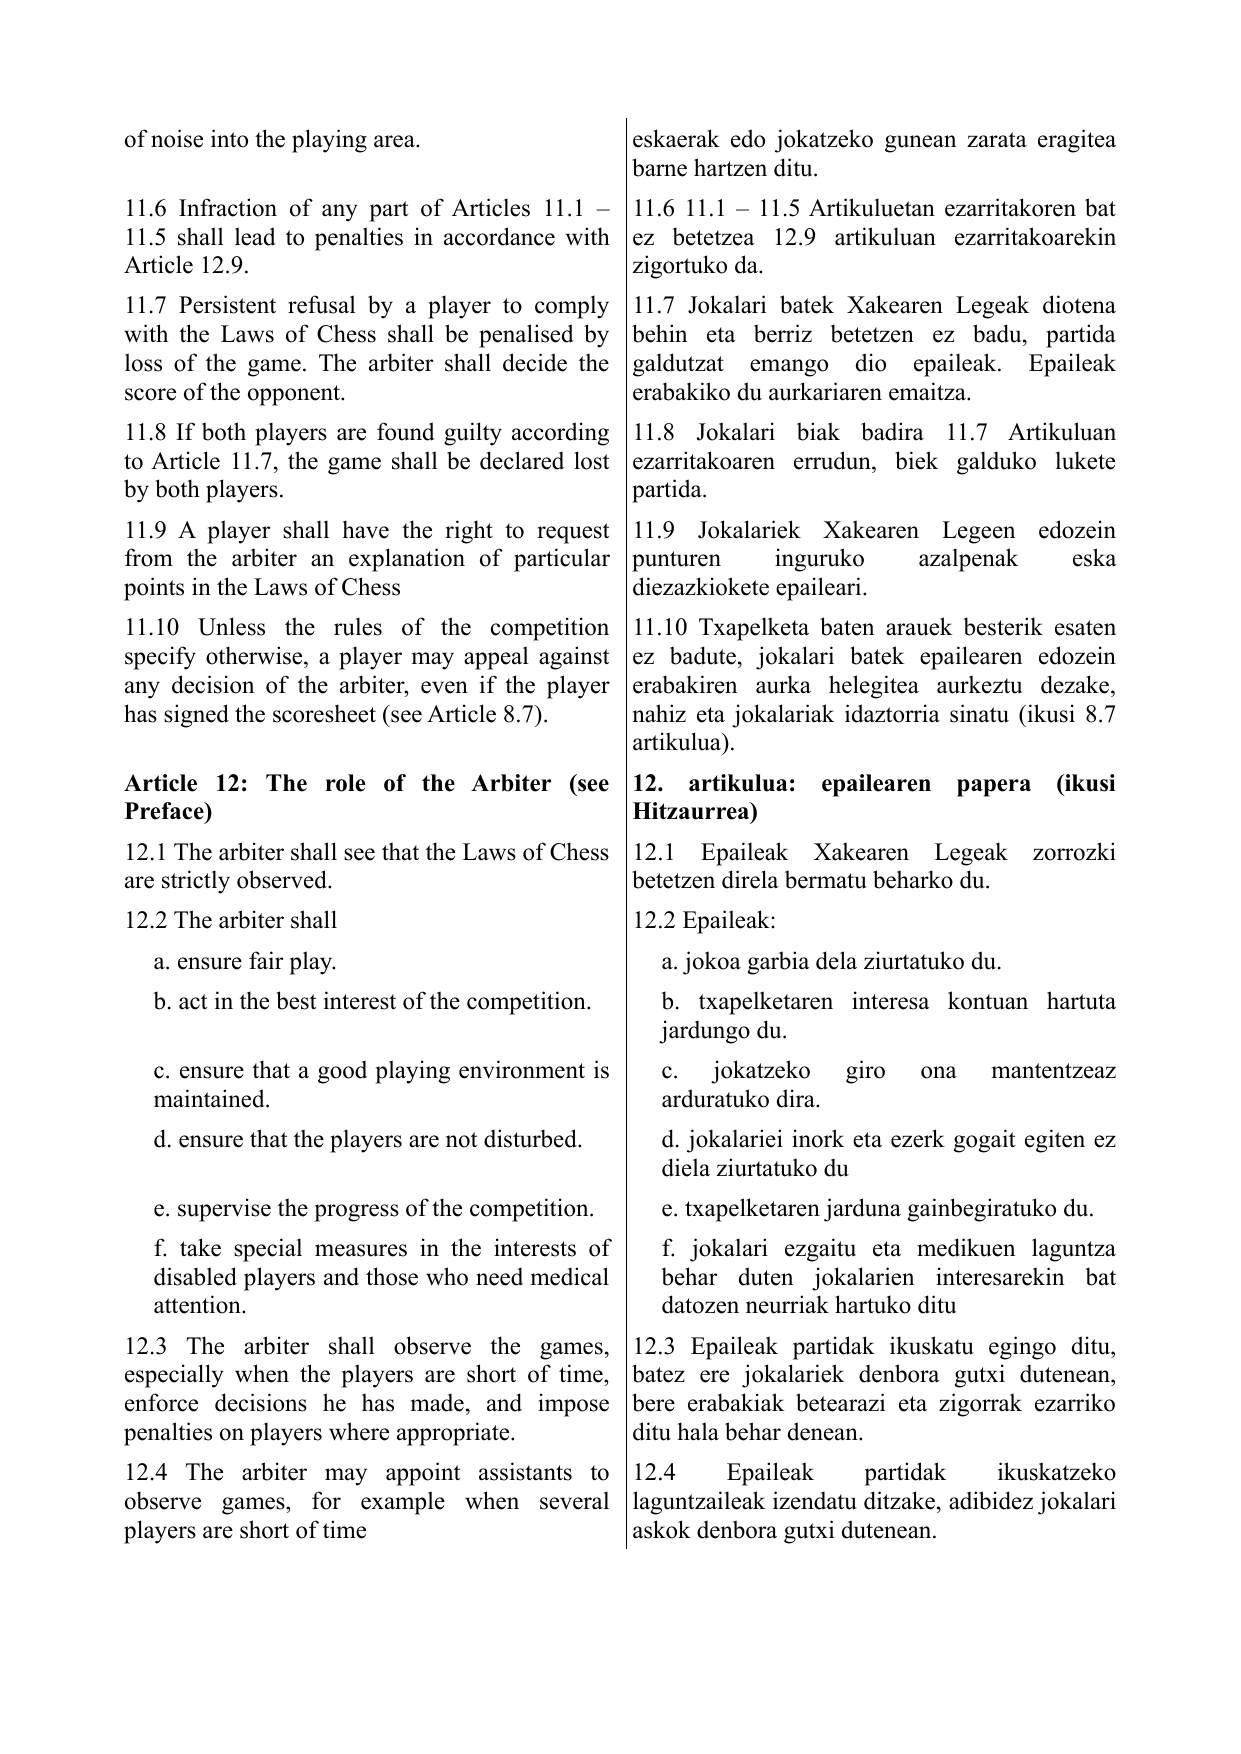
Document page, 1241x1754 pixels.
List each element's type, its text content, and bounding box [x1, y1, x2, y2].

table_cell c. jokatzeko giro ona mantentzeaz arduratuko dira. [627, 1049, 1122, 1118]
table_cell 11.8 If both players are found guilty according to Article 11.7, the game shall be declared lost by both players. [118, 411, 616, 509]
table_cell [616, 411, 626, 509]
table_cell [616, 900, 626, 940]
table_cell 11.10 Txapelketa baten arauek besterik esaten ez badute, jokalari batek epailearen edozein erabakiren aurka helegitea aurkeztu dezake, nahiz eta jokalariak idaztorria sinatu (ikusi 8.7 artikulua). [627, 607, 1122, 762]
table_cell 12. artikulua: epailearen papera (ikusi Hitzaurrea) [627, 762, 1122, 831]
table_cell 11.9 Jokalariek Xakearen Legeen edozein punturen inguruko azalpenak eska diezazkiokete epaileari. [627, 509, 1122, 607]
table_cell [616, 762, 626, 831]
table_cell [616, 187, 626, 285]
table_cell Article 12: The role of the Arbiter (see Preface) [118, 762, 616, 831]
table_cell 12.3 The arbiter shall observe the games, especially when the players are short of time, enforce decisions he has made, and impose penalties on players where appropriate. [118, 1325, 616, 1451]
table_cell [616, 1325, 626, 1451]
table_cell 12.1 Epaileak Xakearen Legeak zorrozki betetzen direla bermatu beharko du. [627, 831, 1122, 900]
table_cell 11.7 Jokalari batek Xakearen Legeak diotena behin eta berriz betetzen ez badu, partida galdutzat emango dio epaileak. Epaileak erabakiko du aurkariaren emaitza. [627, 285, 1122, 411]
table_cell [616, 1451, 626, 1549]
table_cell f. take special measures in the interests of disabled players and those who need medical attention. [118, 1227, 616, 1325]
table_cell c. ensure that a good playing environment is maintained. [118, 1049, 616, 1118]
table_cell [616, 118, 626, 187]
table_cell [616, 831, 626, 900]
table_cell e. supervise the progress of the competition. [118, 1187, 616, 1227]
table_cell b. act in the best interest of the competition. [118, 980, 616, 1049]
table_cell [616, 1049, 626, 1118]
table_cell [616, 980, 626, 1049]
table_cell 12.3 Epaileak partidak ikuskatu egingo ditu, batez ere jokalariek denbora gutxi dutenean, bere erabakiak betearazi eta zigorrak ezarriko ditu hala behar denean. [627, 1325, 1122, 1451]
table_cell b. txapelketaren interesa kontuan hartuta jardungo du. [627, 980, 1122, 1049]
table_cell 12.2 The arbiter shall [118, 900, 616, 940]
table_cell [616, 940, 626, 980]
table_cell 11.9 A player shall have the right to request from the arbiter an explanation of particular points in the Laws of Chess [118, 509, 616, 607]
table_cell [616, 1227, 626, 1325]
table_cell [616, 1187, 626, 1227]
table_cell a. ensure fair play. [118, 940, 616, 980]
table_cell 11.10 Unless the rules of the competition specify otherwise, a player may appeal against any decision of the arbiter, even if the player has signed the scoresheet (see Article 8.7). [118, 607, 616, 762]
table_cell eskaerak edo jokatzeko gunean zarata eragitea barne hartzen ditu. [627, 118, 1122, 187]
table_cell f. jokalari ezgaitu eta medikuen laguntza behar duten jokalarien interesarekin bat datozen neurriak hartuko ditu [627, 1227, 1122, 1325]
table_cell [616, 285, 626, 411]
table_cell 11.6 11.1 – 11.5 Artikuluetan ezarritakoren bat ez betetzea 12.9 artikuluan ezarritakoarekin zigortuko da. [627, 187, 1122, 285]
table_cell a. jokoa garbia dela ziurtatuko du. [627, 940, 1122, 980]
table_cell [616, 509, 626, 607]
table_cell of noise into the playing area. [118, 118, 616, 187]
table_cell 11.8 Jokalari biak badira 11.7 Artikuluan ezarritakoaren errudun, biek galduko lukete partida. [627, 411, 1122, 509]
table_cell [616, 1118, 626, 1187]
table_cell 12.2 Epaileak: [627, 900, 1122, 940]
table_cell d. jokalariei inork eta ezerk gogait egiten ez diela ziurtatuko du [627, 1118, 1122, 1187]
table_cell 12.4 Epaileak partidak ikuskatzeko laguntzaileak izendatu ditzake, adibidez jokalari askok denbora gutxi dutenean. [627, 1451, 1122, 1549]
table_cell d. ensure that the players are not disturbed. [118, 1118, 616, 1187]
table_cell 12.4 The arbiter may appoint assistants to observe games, for example when several players are short of time [118, 1451, 616, 1549]
table_cell e. txapelketaren jarduna gainbegiratuko du. [627, 1187, 1122, 1227]
table_cell [616, 607, 626, 762]
table_cell 11.6 Infraction of any part of Articles 11.1 – 11.5 shall lead to penalties in accordance with Article 12.9. [118, 187, 616, 285]
table_cell 12.1 The arbiter shall see that the Laws of Chess are strictly observed. [118, 831, 616, 900]
table_cell 11.7 Persistent refusal by a player to comply with the Laws of Chess shall be penalised by loss of the game. The arbiter shall decide the score of the opponent. [118, 285, 616, 411]
